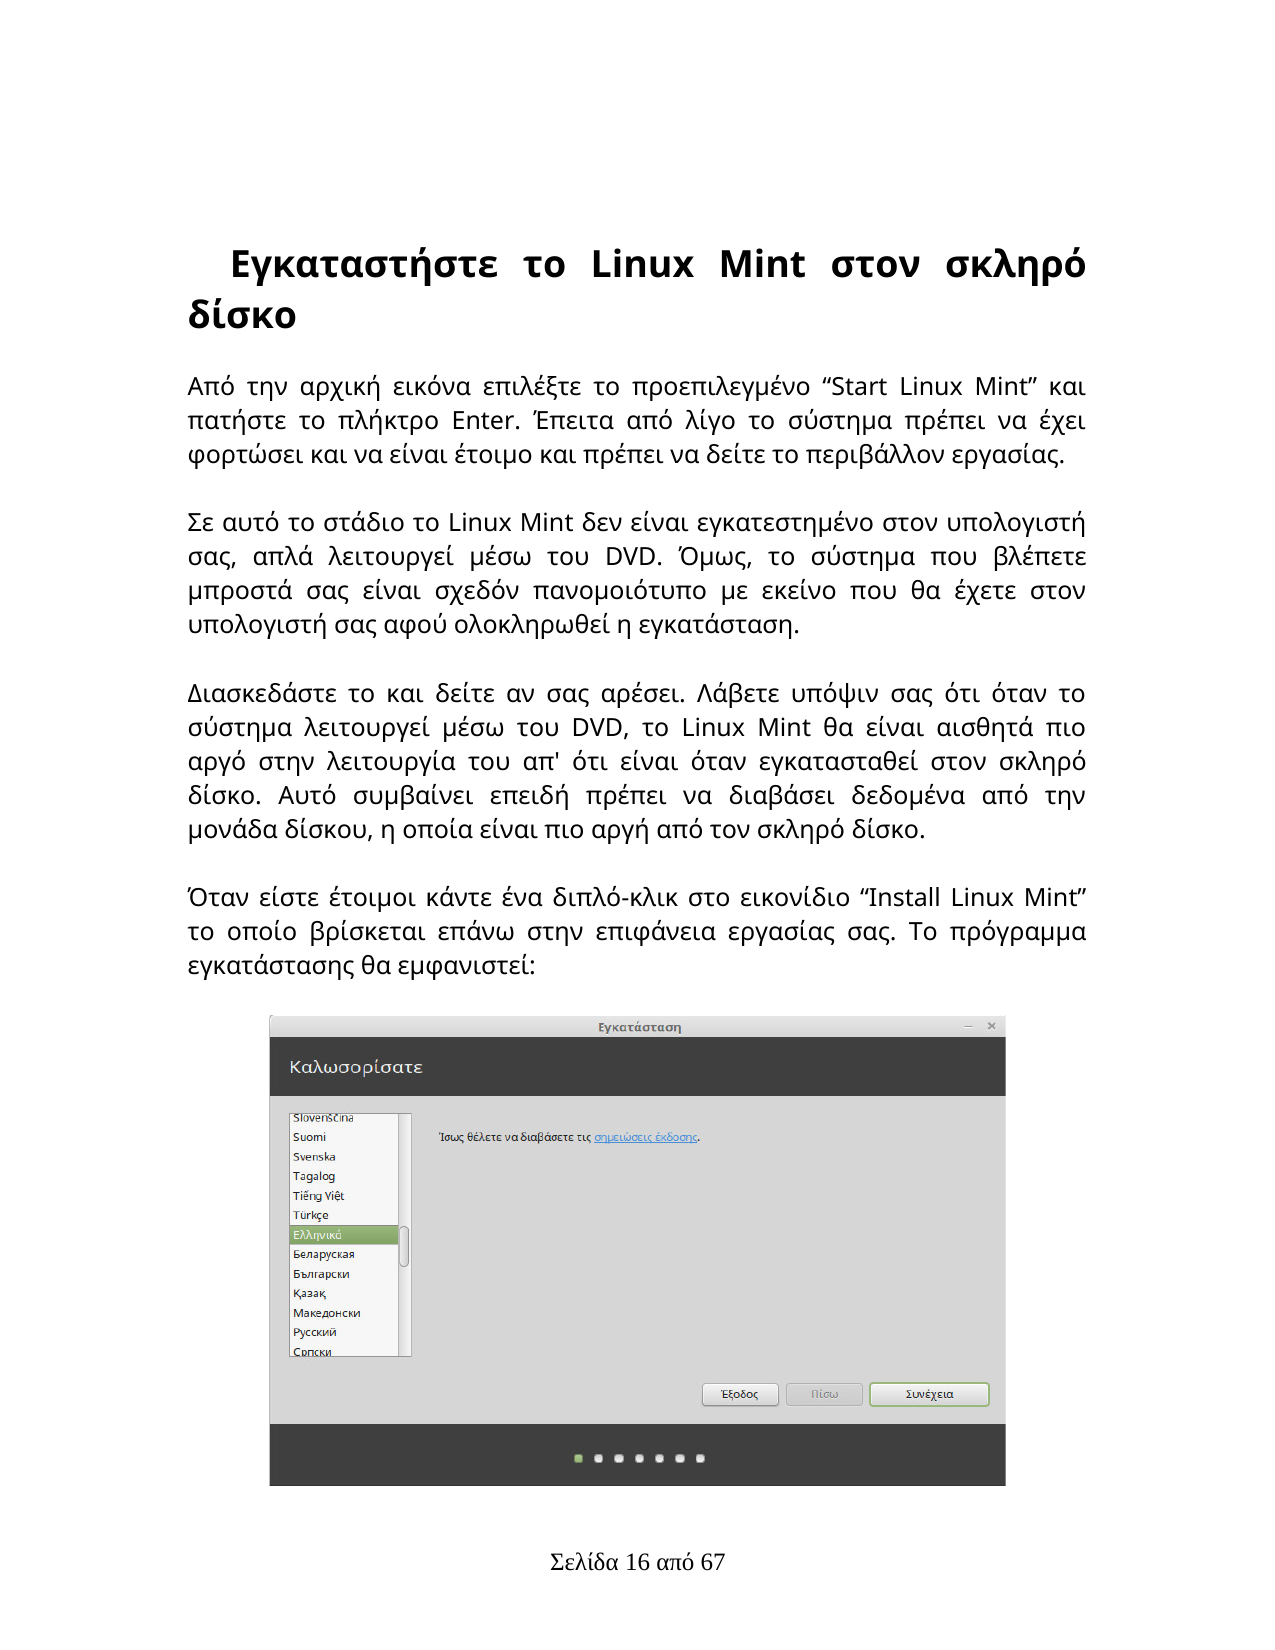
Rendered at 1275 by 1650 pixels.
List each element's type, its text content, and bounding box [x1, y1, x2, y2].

text Όταν είστε έτοιμοι κάντε ένα διπλό-κλικ στο εικονίδιο “Install Linux Mint” το οποίο βρίσκεται επάνω στην επιφάνεια εργασίας σας. Το πρόγραμμα εγκατάστασης θα εμφανιστεί: [187, 879, 1087, 982]
text Σε αυτό το στάδιο το Linux Mint δεν είναι εγκατεστημένο στον υπολογιστή σας, απλά λειτουργεί μέσω του DVD. Όμως, το σύστημα που βλέπετε μπροστά σας είναι σχεδόν πανομοιότυπο με εκείνο που θα έχετε στον υπολογιστή σας αφού ολοκληρωθεί η εγκατάσταση. [187, 505, 1087, 641]
text Διασκεδάστε το και δείτε αν σας αρέσει. Λάβετε υπόψιν σας ότι όταν το σύστημα λειτουργεί μέσω του DVD, το Linux Mint θα είναι αισθητά πιο αργό στην λειτουργία του απ' ότι είναι όταν εγκατασταθεί στον σκληρό δίσκο. Αυτό συμβαίνει επειδή πρέπει να διαβάσει δεδομένα από την μονάδα δίσκου, η οποία είναι πιο αργή από τον σκληρό δίσκο. [187, 675, 1087, 846]
text Από την αρχική εικόνα επιλέξτε το προεπιλεγμένο “Start Linux Mint” και πατήστε το πλήκτρο Enter. Έπειτα από λίγο το σύστημα πρέπει να έχει φορτώσει και να είναι έτοιμο και πρέπει να δείτε το περιβάλλον εργασίας. [187, 369, 1087, 471]
picture [269, 1015, 1006, 1486]
subtitle Εγκαταστήστε το Linux Mint στον σκληρό δίσκο [187, 237, 1087, 339]
